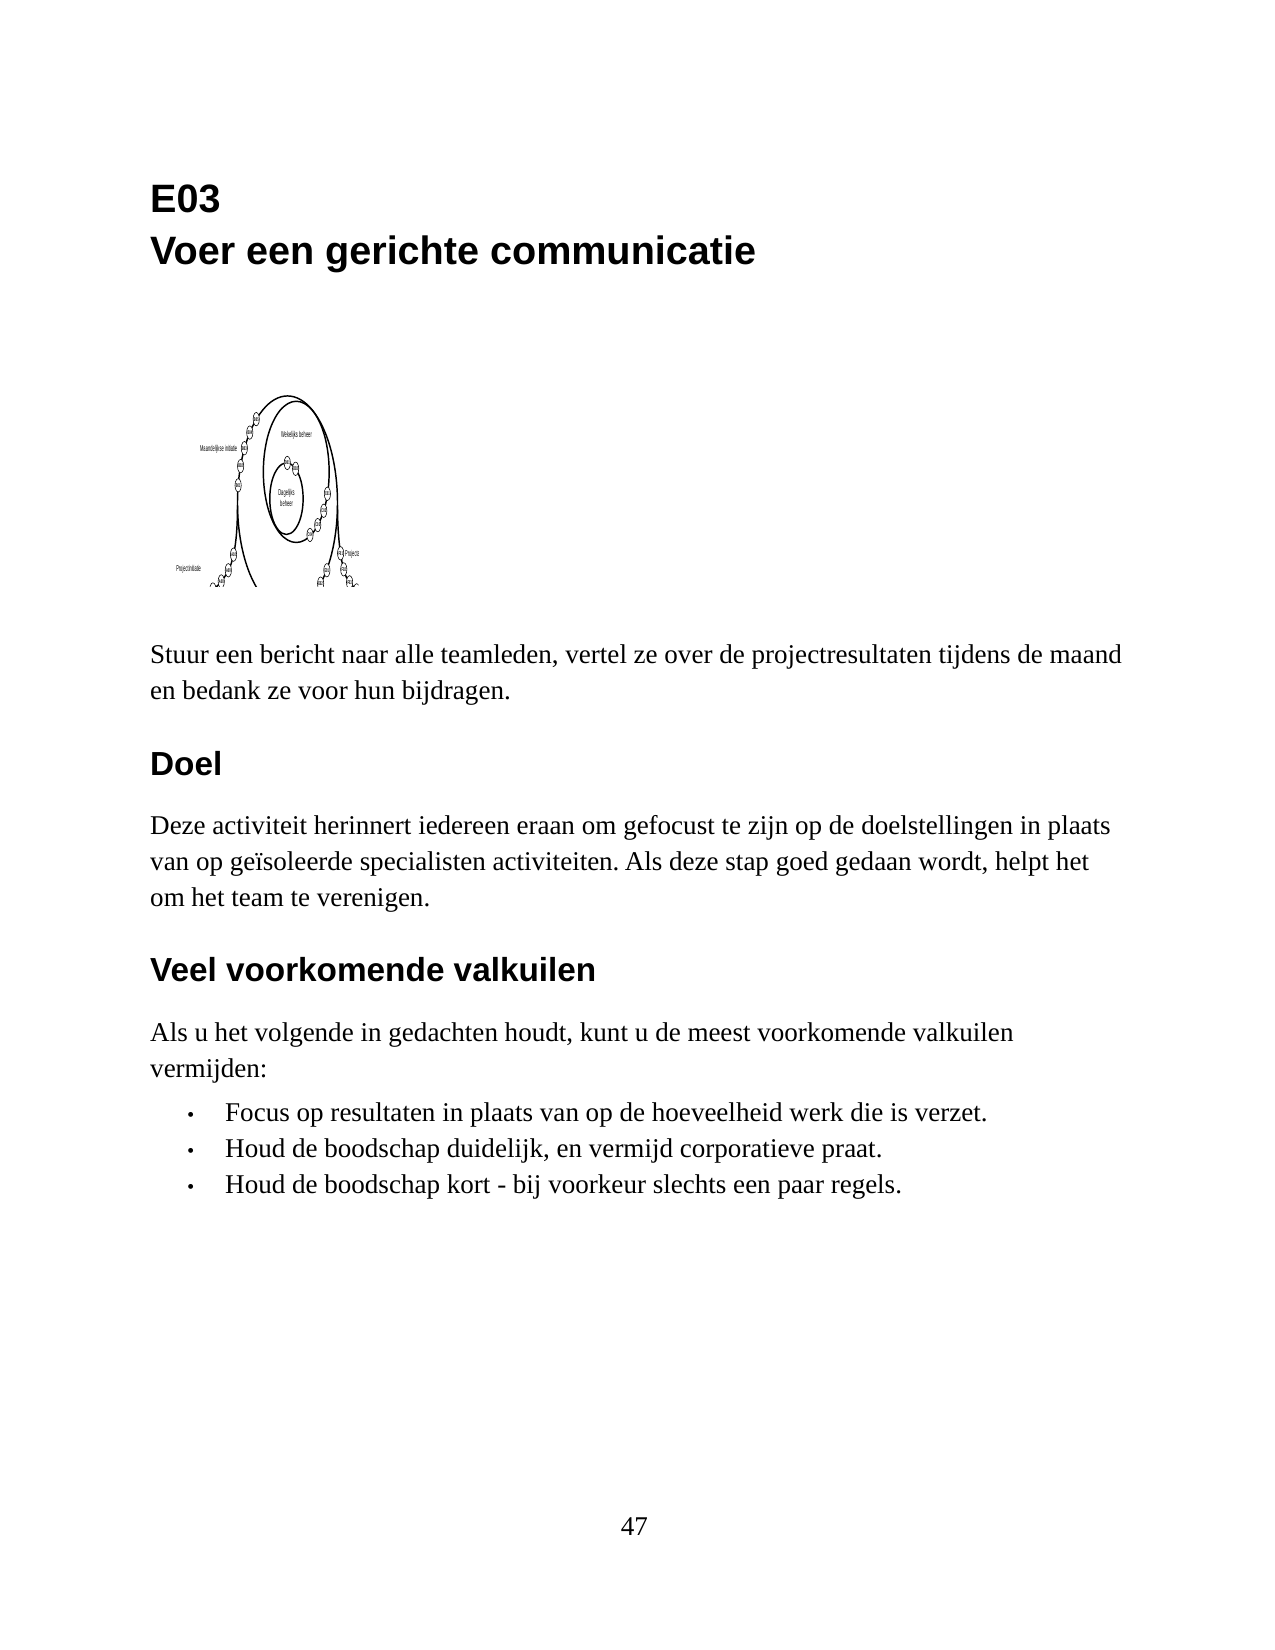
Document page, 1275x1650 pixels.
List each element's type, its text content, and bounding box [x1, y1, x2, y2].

text Stuur een bericht naar alle teamleden, vertel ze over de projectresultaten tijdens de maand en bedank ze voor hun bijdragen. [150, 638, 1125, 705]
list Houd de boodschap kort - bij voorkeur slechts een paar regels. [187, 1168, 1125, 1199]
list Focus op resultaten in plaats van op de hoeveelheid werk die is verzet. [187, 1097, 1125, 1128]
subtitle E03 Voer een gerichte communicatie [150, 175, 1125, 273]
list Houd de boodschap duidelijk, en vermijd corporatieve praat. [187, 1132, 1125, 1163]
subtitle Doel [150, 744, 1125, 782]
text Als u het volgende in gedachten houdt, kunt u de meest voorkomende valkuilen vermijden: [150, 1016, 1125, 1083]
text Deze activiteit herinnert iedereen eraan om gefocust te zijn op de doelstellingen in plaats van op geïsoleerde specialisten activiteiten. Als deze stap goed gedaan wordt, helpt het om het team te verenigen. [150, 809, 1125, 912]
subtitle Veel voorkomende valkuilen [150, 951, 1125, 989]
